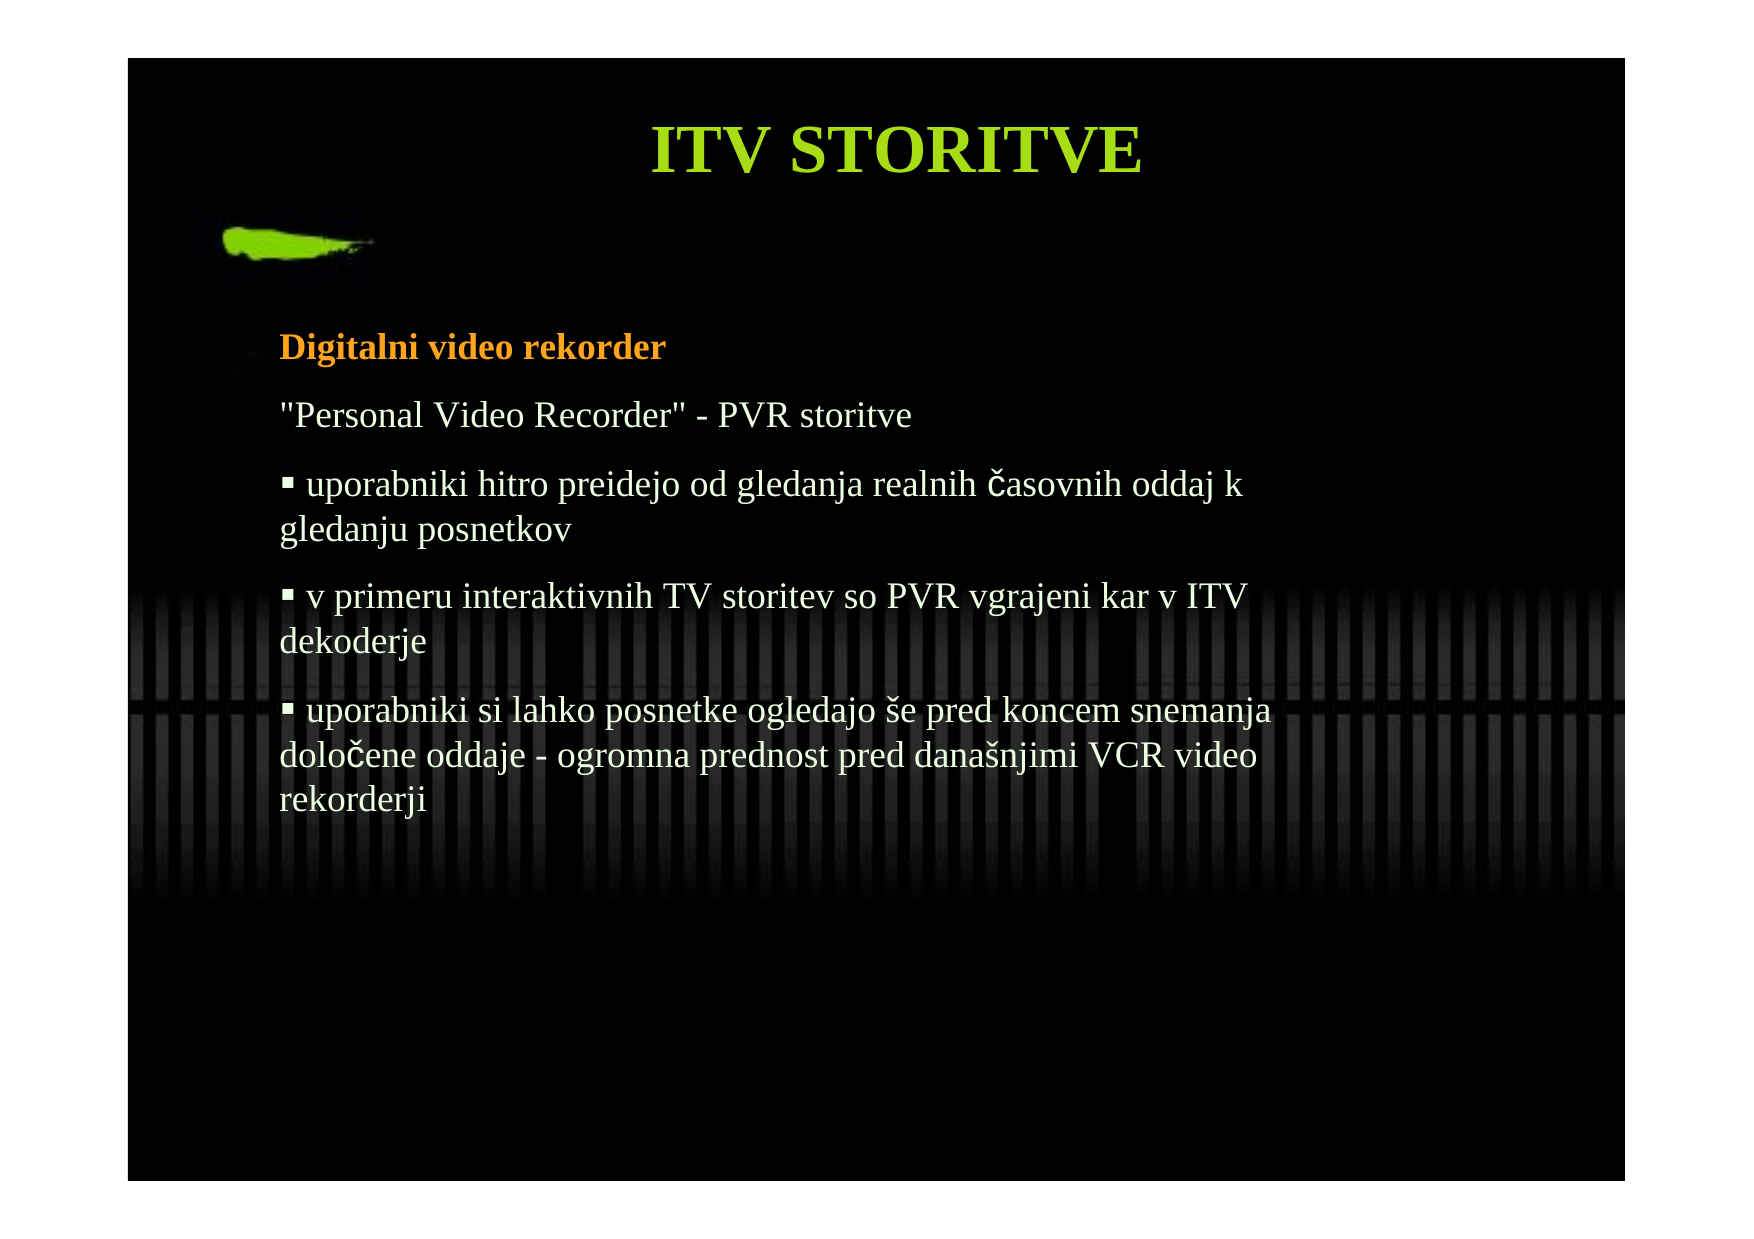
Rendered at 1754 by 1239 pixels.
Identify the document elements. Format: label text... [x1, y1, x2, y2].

text gledanju posnetkov [1627, 506, 1740, 551]
text  v primeru interaktivnih TV storitev so PVR vgrajeni kar v ITV [1627, 573, 1740, 617]
text rekorderji [1627, 777, 1740, 820]
text dekoderje [1627, 617, 1740, 663]
text Digitalni video rekorder [1627, 320, 1740, 369]
text ITV STORITVE [1627, 114, 1740, 187]
text  uporabniki si lahko posnetke ogledajo še pred koncem snemanja [1627, 685, 1740, 731]
text  uporabniki hitro preidejo od gledanja realnih časovnih oddaj k [1627, 459, 1740, 506]
picture [127, 58, 1625, 1181]
text določene oddaje - ogromna prednost pred današnjimi VCR video [1627, 731, 1740, 777]
text "Personal Video Recorder" - PVR storitve [1627, 391, 1740, 437]
